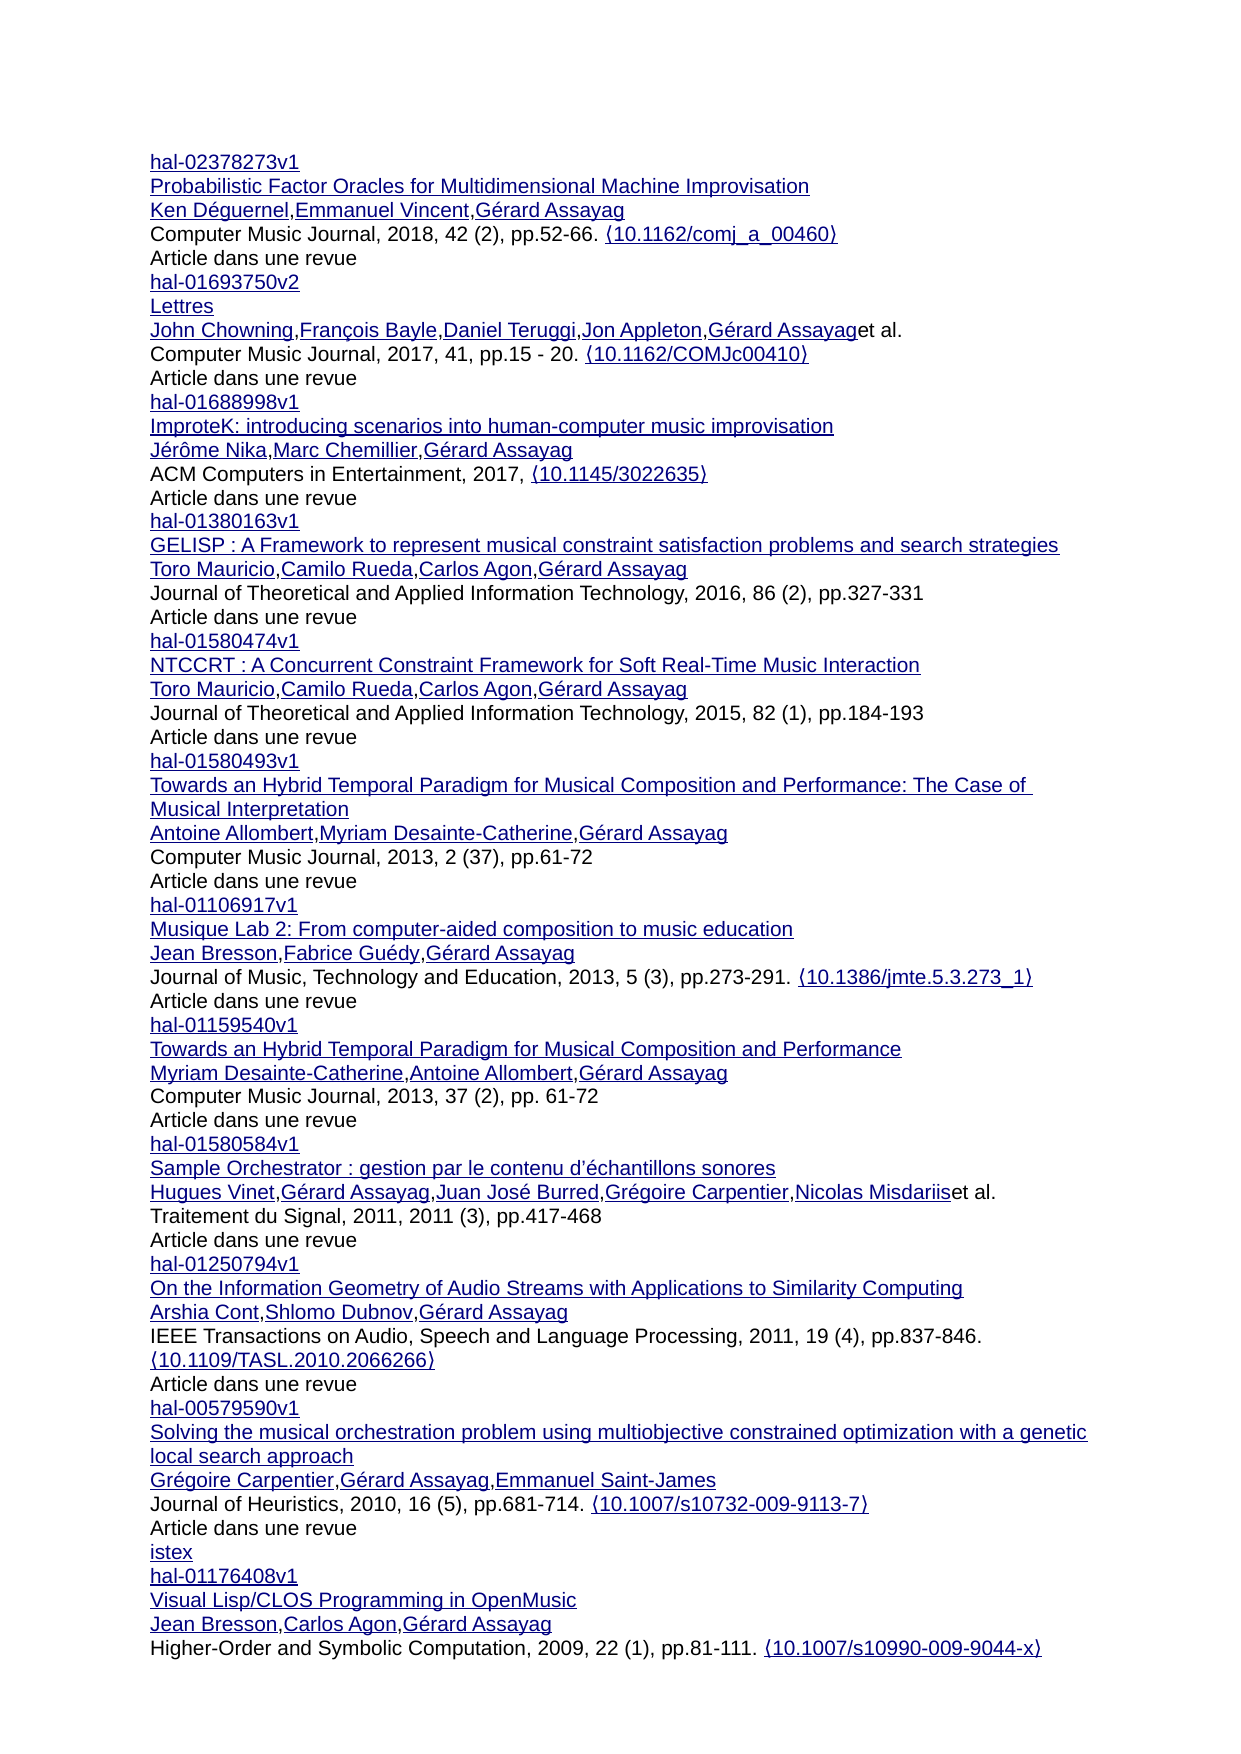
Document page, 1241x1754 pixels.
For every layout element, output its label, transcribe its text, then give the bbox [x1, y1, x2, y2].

table_cell Solving the musical orchestration problem using multiobjective constrained optimization with a genetic local search approach Grégoire Carpentier,Gérard Assayag,Emmanuel Saint-James Journal of Heuristics, 2010, 16 (5), pp.681-714. ⟨10.1007/s10732-009-9113-7⟩ Article dans une revue istex hal-01176408v1 [150, 1420, 1090, 1587]
table_cell Probabilistic Factor Oracles for Multidimensional Machine Improvisation Ken Déguernel,Emmanuel Vincent,Gérard Assayag Computer Music Journal, 2018, 42 (2), pp.52-66. ⟨10.1162/comj_a_00460⟩ Article dans une revue hal-01693750v2 [150, 174, 1090, 294]
table_cell Towards an Hybrid Temporal Paradigm for Musical Composition and Performance Myriam Desainte-Catherine,Antoine Allombert,Gérard Assayag Computer Music Journal, 2013, 37 (2), pp. 61-72 Article dans une revue hal-01580584v1 [150, 1036, 1090, 1156]
table_cell Musique Lab 2: From computer-aided composition to music education Jean Bresson,Fabrice Guédy,Gérard Assayag Journal of Music, Technology and Education, 2013, 5 (3), pp.273-291. ⟨10.1386/jmte.5.3.273_1⟩ Article dans une revue hal-01159540v1 [150, 917, 1090, 1036]
table_cell Visual Lisp/CLOS Programming in OpenMusic Jean Bresson,Carlos Agon,Gérard Assayag Higher-Order and Symbolic Computation, 2009, 22 (1), pp.81-111. ⟨10.1007/s10990-009-9044-x⟩ [150, 1588, 1090, 1659]
table_cell Towards an Hybrid Temporal Paradigm for Musical Composition and Performance: The Case of Musical Interpretation Antoine Allombert,Myriam Desainte-Catherine,Gérard Assayag Computer Music Journal, 2013, 2 (37), pp.61-72 Article dans une revue hal-01106917v1 [150, 773, 1090, 917]
table_cell hal-02378273v1 [150, 150, 1090, 174]
table_cell On the Information Geometry of Audio Streams with Applications to Similarity Computing Arshia Cont,Shlomo Dubnov,Gérard Assayag IEEE Transactions on Audio, Speech and Language Processing, 2011, 19 (4), pp.837-846. ⟨10.1109/TASL.2010.2066266⟩ Article dans une revue hal-00579590v1 [150, 1276, 1090, 1420]
table_cell GELISP : A Framework to represent musical constraint satisfaction problems and search strategies Toro Mauricio,Camilo Rueda,Carlos Agon,Gérard Assayag Journal of Theoretical and Applied Information Technology, 2016, 86 (2), pp.327-331 Article dans une revue hal-01580474v1 [150, 533, 1090, 653]
table_cell Lettres John Chowning,François Bayle,Daniel Teruggi,Jon Appleton,Gérard Assayaget al. Computer Music Journal, 2017, 41, pp.15 - 20. ⟨10.1162/COMJc00410⟩ Article dans une revue hal-01688998v1 [150, 294, 1090, 413]
table_cell ImproteK: introducing scenarios into human-computer music improvisation Jérôme Nika,Marc Chemillier,Gérard Assayag ACM Computers in Entertainment, 2017, ⟨10.1145/3022635⟩ Article dans une revue hal-01380163v1 [150, 414, 1090, 533]
table_cell NTCCRT : A Concurrent Constraint Framework for Soft Real-Time Music Interaction Toro Mauricio,Camilo Rueda,Carlos Agon,Gérard Assayag Journal of Theoretical and Applied Information Technology, 2015, 82 (1), pp.184-193 Article dans une revue hal-01580493v1 [150, 653, 1090, 773]
table_cell Sample Orchestrator : gestion par le contenu d’échantillons sonores Hugues Vinet,Gérard Assayag,Juan José Burred,Grégoire Carpentier,Nicolas Misdariiset al. Traitement du Signal, 2011, 2011 (3), pp.417-468 Article dans une revue hal-01250794v1 [150, 1156, 1090, 1276]
